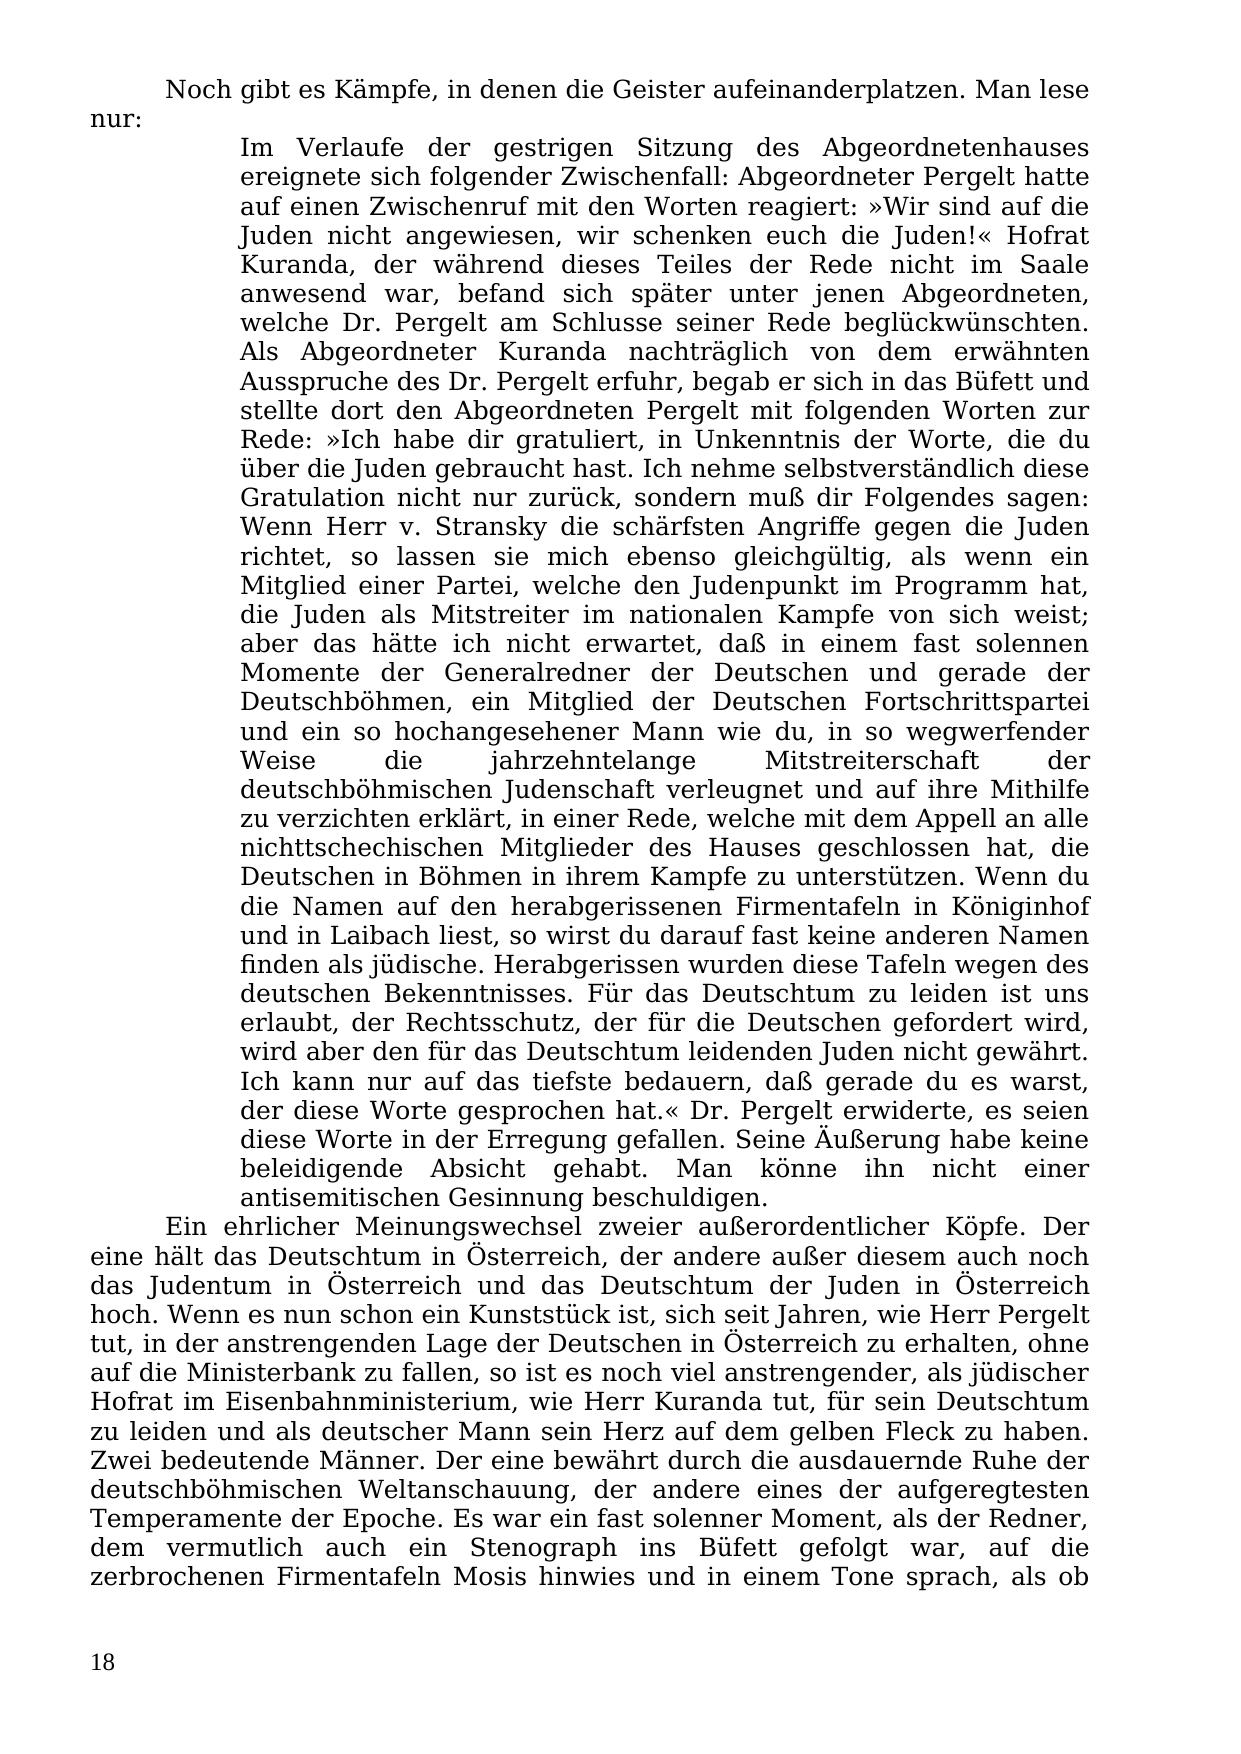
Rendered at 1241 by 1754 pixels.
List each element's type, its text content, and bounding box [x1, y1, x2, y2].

text Noch gibt es Kämpfe, in denen die Geister aufeinanderplatzen. Man lese nur: [90, 75, 1091, 133]
text Im Verlaufe der gestrigen Sitzung des Abgeordnetenhauses ereignete sich folgender Zwischenfall: Abgeordneter Pergelt hatte auf einen Zwischenruf mit den Worten reagiert: »Wir sind auf die Juden nicht angewiesen, wir schenken euch die Juden!« Hofrat Kuranda, der während dieses Teiles der Rede nicht im Saale anwesend war, befand sich später unter jenen Abgeordneten, welche Dr. Pergelt am Schlusse seiner Rede beglückwünschten. Als Abgeordneter Kuranda nachträglich von dem erwähnten Ausspruche des Dr. Pergelt erfuhr, begab er sich in das Büfett und stellte dort den Abgeordneten Pergelt mit folgenden Worten zur Rede: »Ich habe dir gratuliert, in Unkenntnis der Worte, die du über die Juden gebraucht hast. Ich nehme selbstverständlich diese Gratulation nicht nur zurück, sondern muß dir Folgendes sagen: Wenn Herr v. Stransky die schärfsten Angriffe gegen die Juden richtet, so lassen sie mich ebenso gleichgültig, als wenn ein Mitglied einer Partei, welche den Judenpunkt im Programm hat, die Juden als Mitstreiter im nationalen Kampfe von sich weist; aber das hätte ich nicht erwartet, daß in einem fast solennen Momente der Generalredner der Deutschen und gerade der Deutschböhmen, ein Mitglied der Deutschen Fortschrittspartei und ein so hochangesehener Mann wie du, in so wegwerfender Weise die jahrzehntelange Mitstreiterschaft der deutschböhmischen Judenschaft verleugnet und auf ihre Mithilfe zu verzichten erklärt, in einer Rede, welche mit dem Appell an alle nichttschechischen Mitglieder des Hauses geschlossen hat, die Deutschen in Böhmen in ihrem Kampfe zu unterstützen. Wenn du die Namen auf den herabgerissenen Firmentafeln in Königinhof und in Laibach liest, so wirst du darauf fast keine anderen Namen finden als jüdische. Herabgerissen wurden diese Tafeln wegen des deutschen Bekenntnisses. Für das Deutschtum zu leiden ist uns erlaubt, der Rechtsschutz, der für die Deutschen gefordert wird, wird aber den für das Deutschtum leidenden Juden nicht gewährt. Ich kann nur auf das tiefste bedauern, daß gerade du es warst, der diese Worte gesprochen hat.« Dr. Pergelt erwiderte, es seien diese Worte in der Erregung gefallen. Seine Äußerung habe keine beleidigende Absicht gehabt. Man könne ihn nicht einer antisemitischen Gesinnung beschuldigen. [240, 133, 1091, 1212]
text Ein ehrlicher Meinungswechsel zweier außerordentlicher Köpfe. Der eine hält das Deutschtum in Österreich, der andere außer diesem auch noch das Judentum in Österreich und das Deutschtum der Juden in Österreich hoch. Wenn es nun schon ein Kunststück ist, sich seit Jahren, wie Herr Pergelt tut, in der anstrengenden Lage der Deutschen in Österreich zu erhalten, ohne auf die Ministerbank zu fallen, so ist es noch viel anstrengender, als jüdischer Hofrat im Eisenbahnministerium, wie Herr Kuranda tut, für sein Deutschtum zu leiden und als deutscher Mann sein Herz auf dem gelben Fleck zu haben. Zwei bedeutende Männer. Der eine bewährt durch die ausdauernde Ruhe der deutschböhmischen Weltanschauung, der andere eines der aufgeregtesten Temperamente der Epoche. Es war ein fast solenner Moment, als der Redner, dem vermutlich auch ein Stenograph ins Büfett gefolgt war, auf die zerbrochenen Firmentafeln Mosis hinwies und in einem Tone sprach, als ob [90, 1212, 1091, 1592]
